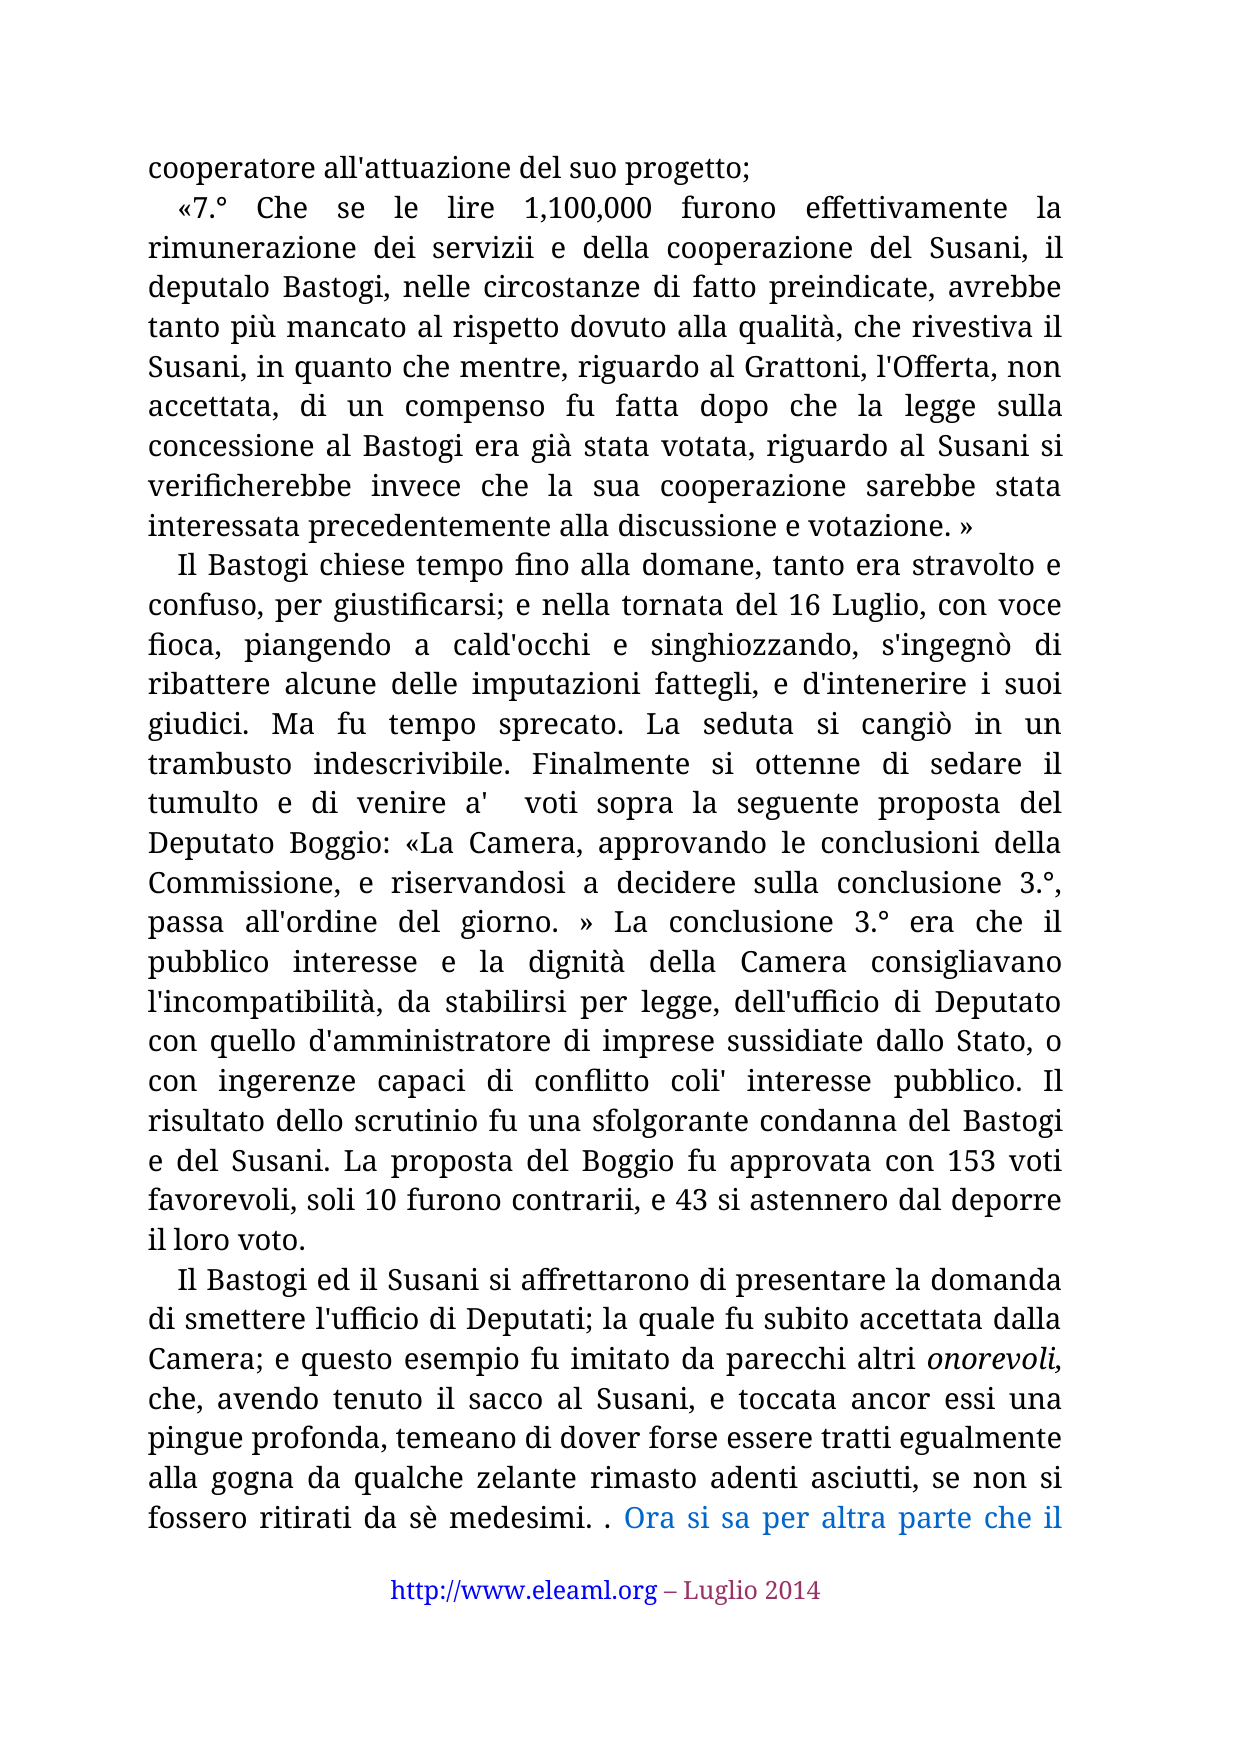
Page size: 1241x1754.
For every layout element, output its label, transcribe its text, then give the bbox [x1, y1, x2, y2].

text cooperatore all'attuazione del suo progetto; [148, 148, 1063, 187]
text Il Bastogi ed il Susani si affrettarono di presentare la domanda di smettere l'ufficio di Deputati; la quale fu subito accettata dalla Camera; e questo esempio fu imitato da parecchi altri onorevoli, che, avendo tenuto il sacco al Susani, e toccata ancor essi una pingue profonda, temeano di dover forse essere tratti egualmente alla gogna da qualche zelante rimasto adenti asciutti, se non si fossero ritirati da sè medesimi. . Ora si sa per altra parte che il [148, 1259, 1063, 1537]
text «7.° Che se le lire 1,100,000 furono effettivamente la rimunerazione dei servizii e della cooperazione del Susani, il deputalo Bastogi, nelle circostanze di fatto preindicate, avrebbe tanto più mancato al rispetto dovuto alla qualità, che rivestiva il Susani, in quanto che mentre, riguardo al Grattoni, l'Offerta, non accettata, di un compenso fu fatta dopo che la legge sulla concessione al Bastogi era già stata votata, riguardo al Susani si verificherebbe invece che la sua cooperazione sarebbe stata interessata precedentemente alla discussione e votazione. » [148, 187, 1063, 544]
text Il Bastogi chiese tempo fino alla domane, tanto era stravolto e confuso, per giustificarsi; e nella tornata del 16 Luglio, con voce fioca, piangendo a cald'occhi e singhiozzando, s'ingegnò di ribattere alcune delle imputazioni fattegli, e d'intenerire i suoi giudici. Ma fu tempo sprecato. La seduta si cangiò in un trambusto indescrivibile. Finalmente si ottenne di sedare il tumulto e di venire a' voti sopra la seguente proposta del Deputato Boggio: «La Camera, approvando le conclusioni della Commissione, e riservandosi a decidere sulla conclusione 3.°, passa all'ordine del giorno. » La conclusione 3.° era che il pubblico interesse e la dignità della Camera consigliavano l'incompatibilità, da stabilirsi per legge, dell'ufficio di Deputato con quello d'amministratore di imprese sussidiate dallo Stato, o con ingerenze capaci di conflitto coli' interesse pubblico. Il risultato dello scrutinio fu una sfolgorante condanna del Bastogi e del Susani. La proposta del Boggio fu approvata con 153 voti favorevoli, soli 10 furono contrarii, e 43 si astennero dal deporre il loro voto. [148, 544, 1063, 1259]
